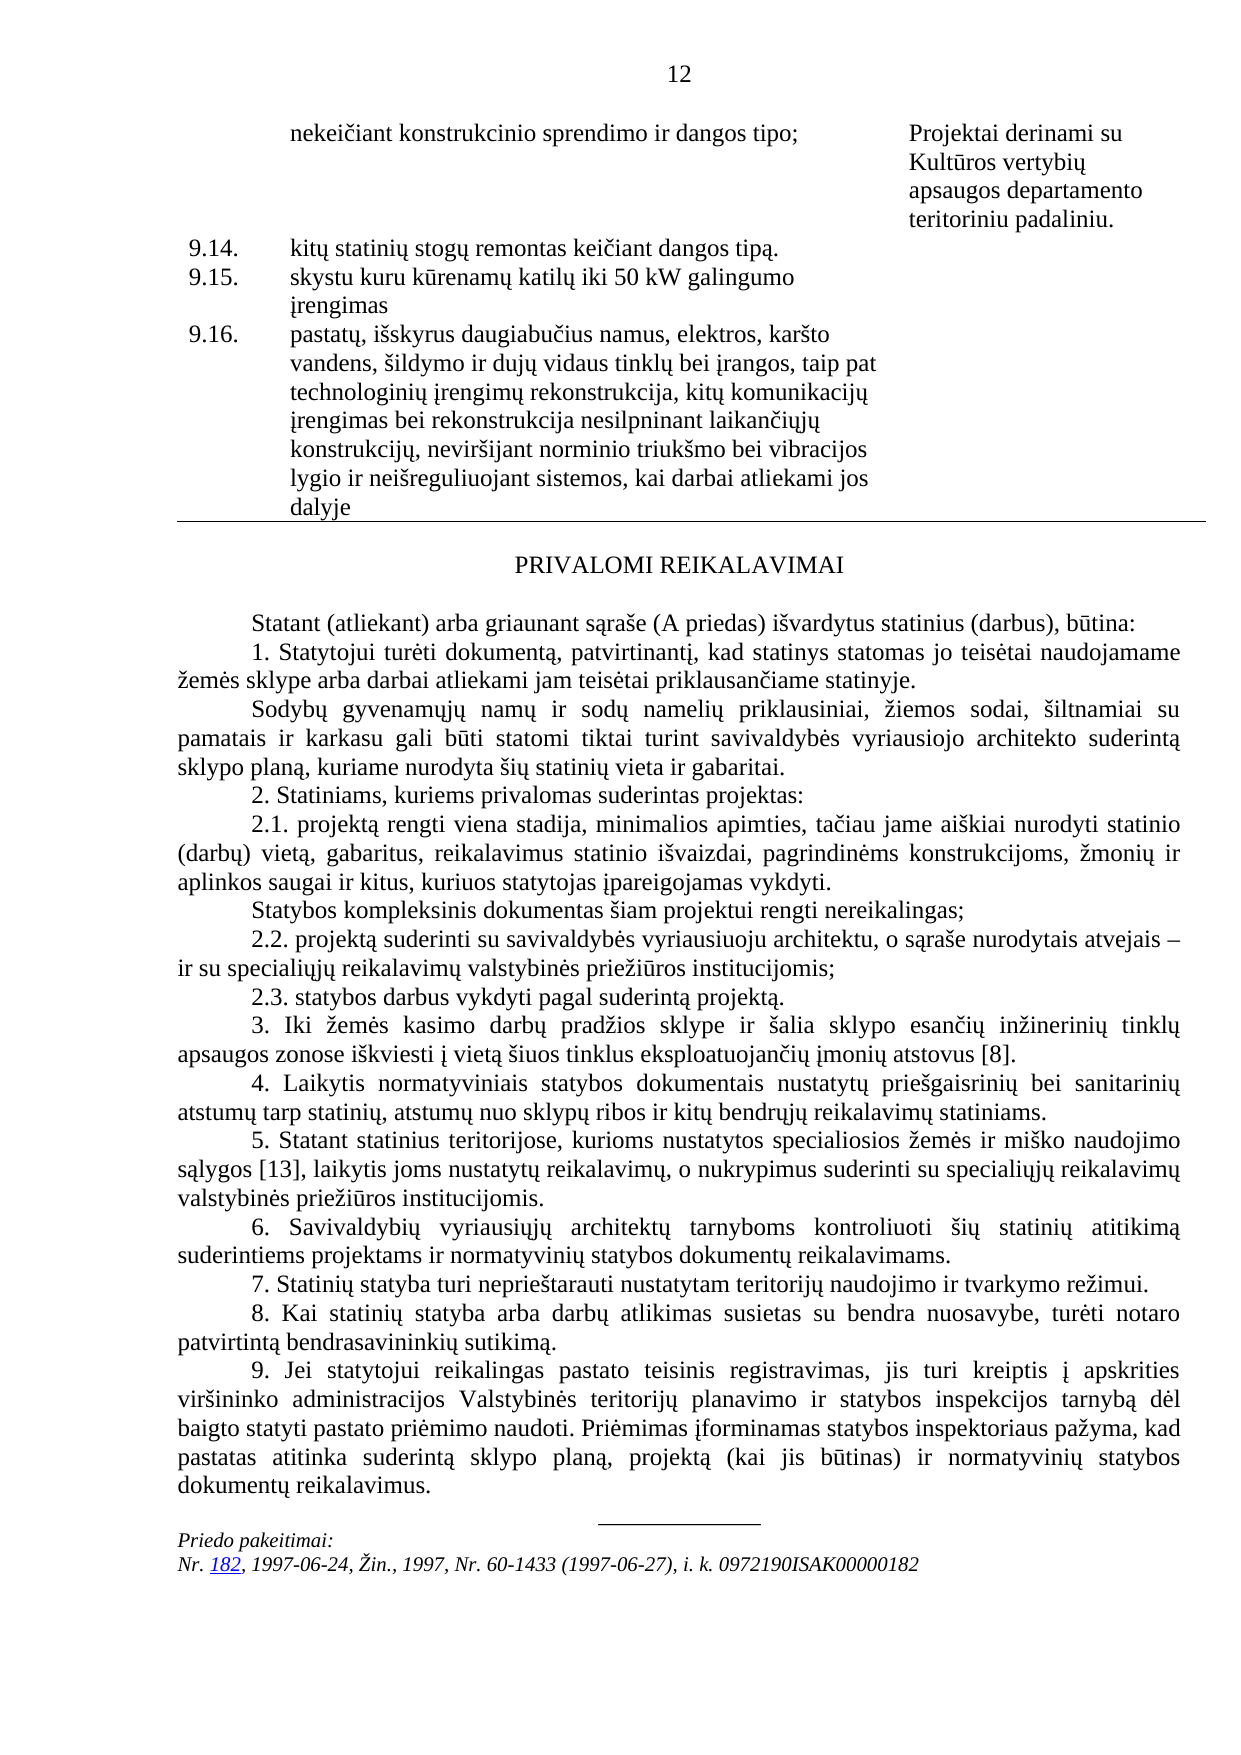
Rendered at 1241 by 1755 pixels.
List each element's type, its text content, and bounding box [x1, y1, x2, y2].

table_cell teritoriniu padaliniu. [898, 204, 1206, 233]
table_cell [279, 147, 897, 176]
table_cell [177, 204, 278, 233]
table_cell [898, 233, 1206, 262]
text PRIVALOMI REIKALAVIMAI [177, 550, 1181, 579]
text 8. Kai statinių statyba arba darbų atlikimas susietas su bendra nuosavybe, turėti notaro patvirtintą bendrasavininkių sutikimą. [177, 1298, 1181, 1355]
text 2.2. projektą suderinti su savivaldybės vyriausiuoju architektu, o sąraše nurodytais atvejais – ir su specialiųjų reikalavimų valstybinės priežiūros institucijomis; [177, 924, 1181, 982]
text 2.1. projektą rengti viena stadija, minimalios apimties, tačiau jame aiškiai nurodyti statinio (darbų) vietą, gabaritus, reikalavimus statinio išvaizdai, pagrindinėms konstrukcijoms, žmonių ir aplinkos saugai ir kitus, kuriuos statytojas įpareigojamas vykdyti. [177, 809, 1181, 895]
table_cell 9.15. [177, 262, 278, 319]
table_cell [279, 176, 897, 204]
table_cell Projektai derinami su [898, 118, 1206, 147]
text 3. Iki žemės kasimo darbų pradžios sklype ir šalia sklypo esančių inžinerinių tinklų apsaugos zonose iškviesti į vietą šiuos tinklus eksploatuojančių įmonių atstovus [8]. [177, 1010, 1181, 1068]
text Nr. 182, 1997-06-24, Žin., 1997, Nr. 60-1433 (1997-06-27), i. k. 0972190ISAK00000182 [177, 1552, 1181, 1576]
table_cell nekeičiant konstrukcinio sprendimo ir dangos tipo; [279, 118, 897, 147]
table_cell apsaugos departamento [898, 176, 1206, 204]
table_cell 9.16. [177, 319, 278, 521]
text Statybos kompleksinis dokumentas šiam projektui rengti nereikalingas; [177, 895, 1181, 924]
table_cell [177, 118, 278, 147]
text Priedo pakeitimai: [177, 1528, 1181, 1552]
text 2. Statiniams, kuriems privalomas suderintas projektas: [177, 780, 1181, 809]
table_cell Kultūros vertybių [898, 147, 1206, 176]
text Statant (atliekant) arba griaunant sąraše (A priedas) išvardytus statinius (darbus), būtina: [177, 608, 1181, 637]
text 7. Statinių statyba turi neprieštarauti nustatytam teritorijų naudojimo ir tvarkymo režimui. [177, 1269, 1181, 1298]
text Sodybų gyvenamųjų namų ir sodų namelių priklausiniai, žiemos sodai, šiltnamiai su pamatais ir karkasu gali būti statomi tiktai turint savivaldybės vyriausiojo architekto suderintą sklypo planą, kuriame nurodyta šių statinių vieta ir gabaritai. [177, 694, 1181, 780]
text _____________ [177, 1499, 1181, 1528]
table_cell [898, 262, 1206, 319]
text 5. Statant statinius teritorijose, kurioms nustatytos specialiosios žemės ir miško naudojimo sąlygos [13], laikytis joms nustatytų reikalavimų, o nukrypimus suderinti su specialiųjų reikalavimų valstybinės priežiūros institucijomis. [177, 1125, 1181, 1212]
table_cell 9.14. [177, 233, 278, 262]
text 9. Jei statytojui reikalingas pastato teisinis registravimas, jis turi kreiptis į apskrities viršininko administracijos Valstybinės teritorijų planavimo ir statybos inspekcijos tarnybą dėl baigto statyti pastato priėmimo naudoti. Priėmimas įforminamas statybos inspektoriaus pažyma, kad pastatas atitinka suderintą sklypo planą, projektą (kai jis būtinas) ir normatyvinių statybos dokumentų reikalavimus. [177, 1355, 1181, 1499]
table_cell [177, 147, 278, 176]
text 6. Savivaldybių vyriausiųjų architektų tarnyboms kontroliuoti šių statinių atitikimą suderintiems projektams ir normatyvinių statybos dokumentų reikalavimams. [177, 1212, 1181, 1269]
text 2.3. statybos darbus vykdyti pagal suderintą projektą. [177, 982, 1181, 1010]
table_cell [279, 204, 897, 233]
table_cell pastatų, išskyrus daugiabučius namus, elektros, karšto vandens, šildymo ir dujų vidaus tinklų bei įrangos, taip pat technologinių įrengimų rekonstrukcija, kitų komunikacijų įrengimas bei rekonstrukcija nesilpninant laikančiųjų konstrukcijų, neviršijant norminio triukšmo bei vibracijos lygio ir neišreguliuojant sistemos, kai darbai atliekami jos dalyje [279, 319, 897, 521]
table_cell [898, 319, 1206, 521]
table_cell skystu kuru kūrenamų katilų iki 50 kW galingumo įrengimas [279, 262, 897, 319]
text 1. Statytojui turėti dokumentą, patvirtinantį, kad statinys statomas jo teisėtai naudojamame žemės sklype arba darbai atliekami jam teisėtai priklausančiame statinyje. [177, 637, 1181, 694]
text 4. Laikytis normatyviniais statybos dokumentais nustatytų priešgaisrinių bei sanitarinių atstumų tarp statinių, atstumų nuo sklypų ribos ir kitų bendrųjų reikalavimų statiniams. [177, 1068, 1181, 1125]
table_cell [177, 176, 278, 204]
table_cell kitų statinių stogų remontas keičiant dangos tipą. [279, 233, 897, 262]
